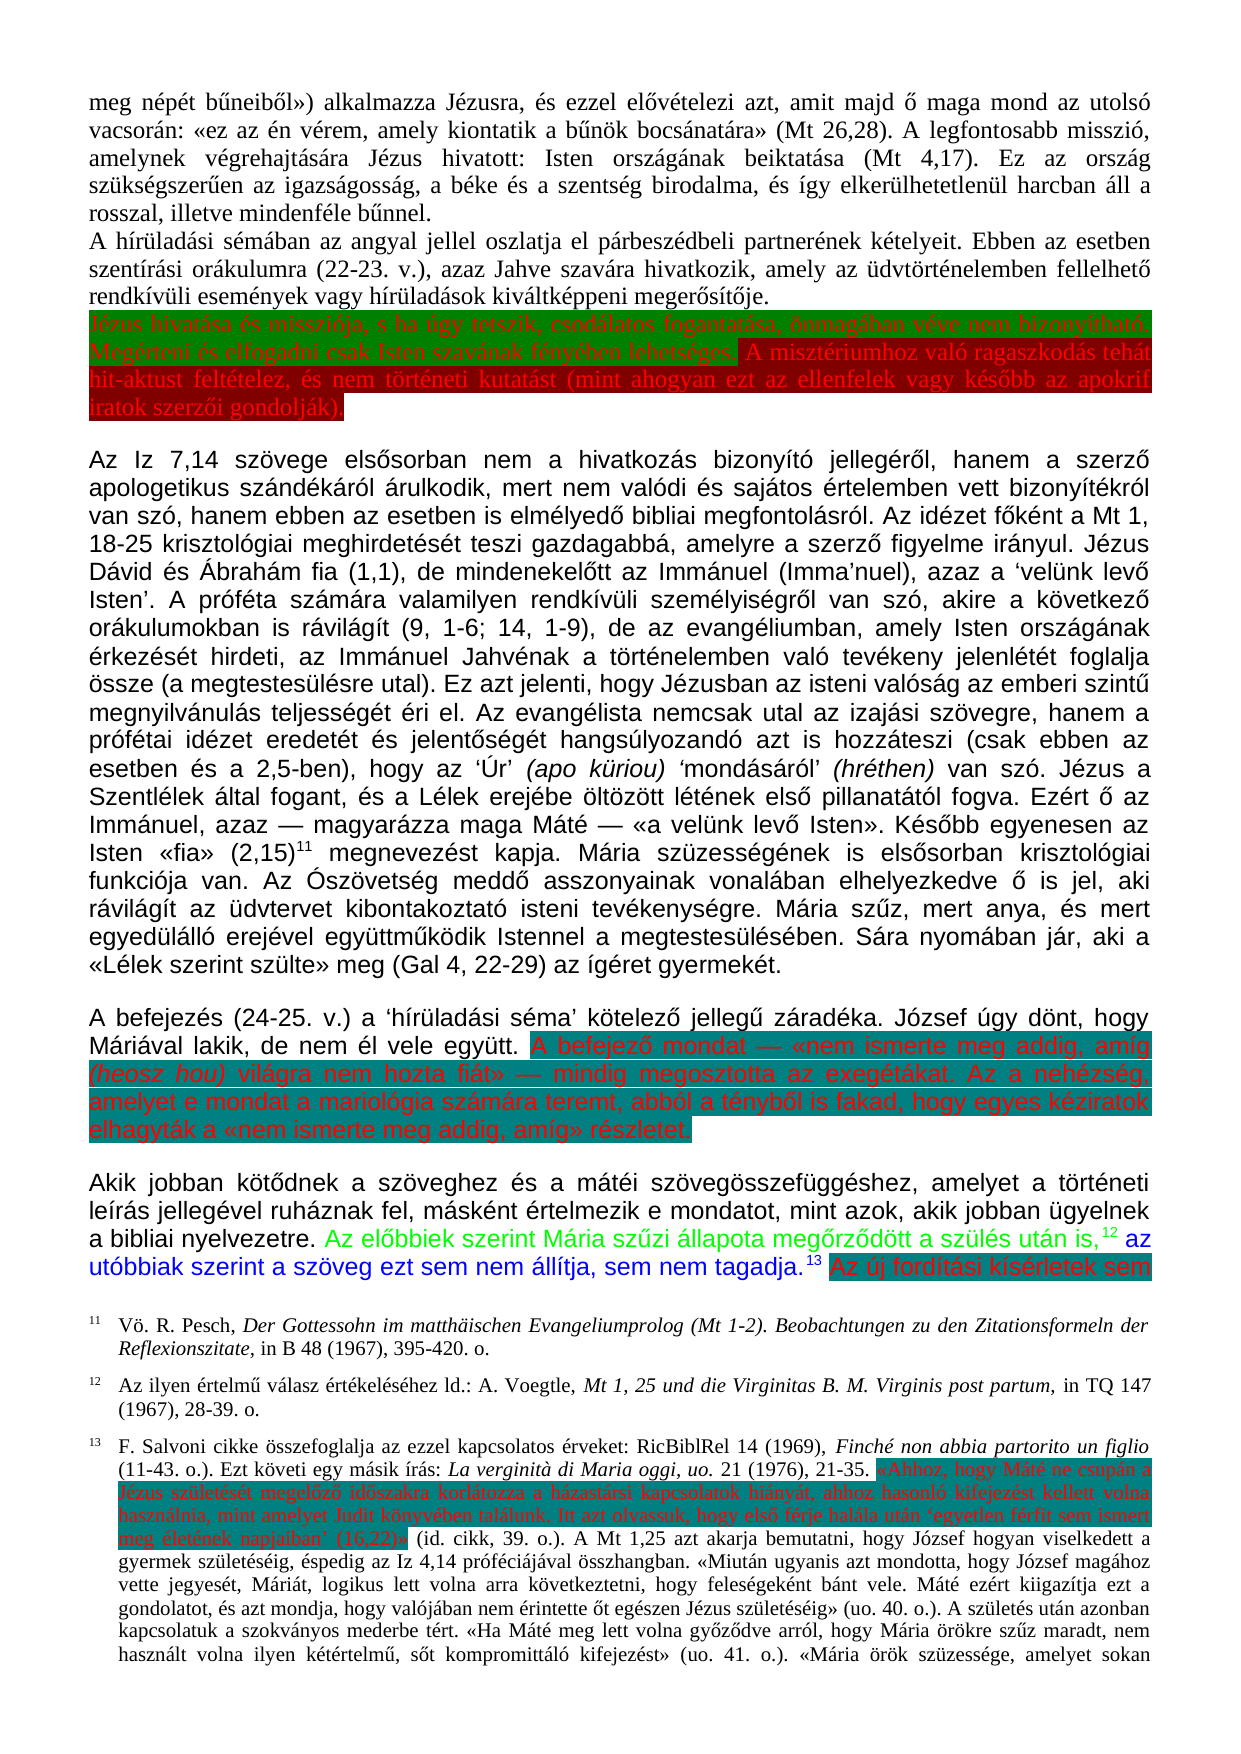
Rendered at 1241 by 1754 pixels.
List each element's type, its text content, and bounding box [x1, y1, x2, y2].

text meg népét bűneiből») alkalmazza Jézusra, és ezzel elővételezi azt, amit majd ő maga mond az utolsó vacsorán: «ez az én vérem, amely kiontatik a bűnök bocsánatára» (Mt 26,28). A legfontosabb misszió, amelynek végrehajtására Jézus hivatott: Isten országának beiktatása (Mt 4,17). Ez az ország szükségszerűen az igazságosság, a béke és a szentség birodalma, és így elkerülhetetlenül harcban áll a rosszal, illetve mindenféle bűnnel. [88, 88, 1152, 227]
text Jézus hivatása és missziója, s ha úgy tetszik, csodálatos fogantatása, önmagában véve nem bizonyítható. Megérteni és elfogadni csak Isten szavának fényében lehetséges. A misztériumhoz való ragaszkodás tehát hit-aktust feltételez, és nem történeti kutatást (mint ahogyan ezt az ellenfelek vagy később az apokrif iratok szerzői gondolják). [88, 310, 1152, 421]
text Az ilyen értelmű válasz értékeléséhez ld.: A. Voegtle, Mt 1, 25 und die Virginitas B. M. Virginis post partum, in TQ 147 (1967), 28-39. o. [88, 1374, 1152, 1420]
text Akik jobban kötődnek a szöveghez és a mátéi szövegösszefüggéshez, amelyet a történeti leírás jellegével ruháznak fel, másként értelmezik e mondatot, mint azok, akik jobban ügyelnek a bibliai nyelvezetre. Az előbbiek szerint Mária szűzi állapota megőrződött a szülés után is, az utóbbiak szerint a szöveg ezt sem nem állítja, sem nem tagadja. Az új fordítási kísérletek sem [88, 1168, 1152, 1281]
text Az Iz 7,14 szövege elsősorban nem a hivatkozás bizonyító jellegéről, hanem a szerző apologetikus szándékáról árulkodik, mert nem valódi és sajátos értelemben vett bizonyítékról van szó, hanem ebben az esetben is elmélyedő bibliai megfontolásról. Az idézet főként a Mt 1, 18-25 krisztológiai meghirdetését teszi gazdagabbá, amelyre a szerző figyelme irányul. Jézus Dávid és Ábrahám fia (1,1), de mindenekelőtt az Immánuel (Imma’nuel), azaz a ‘velünk levő Isten’. A próféta számára valamilyen rendkívüli személyiségről van szó, akire a következő orákulumokban is rávilágít (9, 1-6; 14, 1-9), de az evangéliumban, amely Isten országának érkezését hirdeti, az Immánuel Jahvénak a történelemben való tevékeny jelenlétét foglalja össze (a megtestesülésre utal). Ez azt jelenti, hogy Jézusban az isteni valóság az emberi szintű megnyilvánulás teljességét éri el. Az evangélista nemcsak utal az izajási szövegre, hanem a prófétai idézet eredetét és jelentőségét hangsúlyozandó azt is hozzáteszi (csak ebben az esetben és a 2,5-ben), hogy az ‘Úr’ (apo küriou) ‘mondásáról’ (hréthen) van szó. Jézus a Szentlélek által fogant, és a Lélek erejébe öltözött létének első pillanatától fogva. Ezért ő az Immánuel, azaz — magyarázza maga Máté — «a velünk levő Isten». Később egyenesen az Isten «fia» (2,15) megnevezést kapja. Mária szüzességének is elsősorban krisztológiai funkciója van. Az Ószövetség meddő asszonyainak vonalában elhelyezkedve ő is jel, aki rávilágít az üdvtervet kibontakoztató isteni tevékenységre. Mária szűz, mert anya, és mert egyedülálló erejével együttműködik Istennel a megtestesülésében. Sára nyomában jár, aki a «Lélek szerint szülte» meg (Gal 4, 22-29) az ígéret gyermekét. [88, 446, 1152, 978]
text A hírüladási sémában az angyal jellel oszlatja el párbeszédbeli partnerének kételyeit. Ebben az esetben szentírási orákulumra (22-23. v.), azaz Jahve szavára hivatkozik, amely az üdvtörténelemben fellelhető rendkívüli események vagy hírüladások kiváltképpeni megerősítője. [88, 227, 1152, 310]
text Vö. R. Pesch, Der Gottessohn im matthäischen Evangeliumprolog (Mt 1-2). Beobachtungen zu den Zitationsformeln der Reflexionszitate, in B 48 (1967), 395-420. o. [88, 1313, 1152, 1359]
text F. Salvoni cikke összefoglalja az ezzel kapcsolatos érveket: RicBiblRel 14 (1969), Finché non abbia partorito un figlio (11-43. o.). Ezt követi egy másik írás: La verginità di Maria oggi, uo. 21 (1976), 21-35. «Ahhoz, hogy Máté ne csupán a Jézus születését megelőző időszakra korlátozza a házastársi kapcsolatok hiányát, ahhoz hasonló kifejezést kellett volna használnia, mint amelyet Judit könyvében találunk. Itt azt olvassuk, hogy első férje halála után ‘egyetlen férfit sem ismert meg életének napjaiban’ (16,22)» (id. cikk, 39. o.). A Mt 1,25 azt akarja bemutatni, hogy József hogyan viselkedett a gyermek születéséig, éspedig az Iz 4,14 próféciájával összhangban. «Miután ugyanis azt mondotta, hogy József magához vette jegyesét, Máriát, logikus lett volna arra következtetni, hogy feleségeként bánt vele. Máté ezért kiigazítja ezt a gondolatot, és azt mondja, hogy valójában nem érintette őt egészen Jézus születéséig» (uo. 40. o.). A születés után azonban kapcsolatuk a szokványos mederbe tért. «Ha Máté meg lett volna győződve arról, hogy Mária örökre szűz maradt, nem használt volna ilyen kétértelmű, sőt kompromittáló kifejezést» (uo. 41. o.). «Mária örök szüzessége, amelyet sokan [88, 1435, 1152, 1665]
text A befejezés (24-25. v.) a ‘hírüladási séma’ kötelező jellegű záradéka. József úgy dönt, hogy Máriával lakik, de nem él vele együtt. A befejező mondat — «nem ismerte meg addig, amíg (heosz hou) világra nem hozta fiát» — mindig megosztotta az exegétákat. Az a nehézség, amelyet e mondat a mariológia számára teremt, abból a tényből is fakad, hogy egyes kéziratok elhagyták a «nem ismerte meg addig, amíg» részletet. [88, 1003, 1152, 1143]
